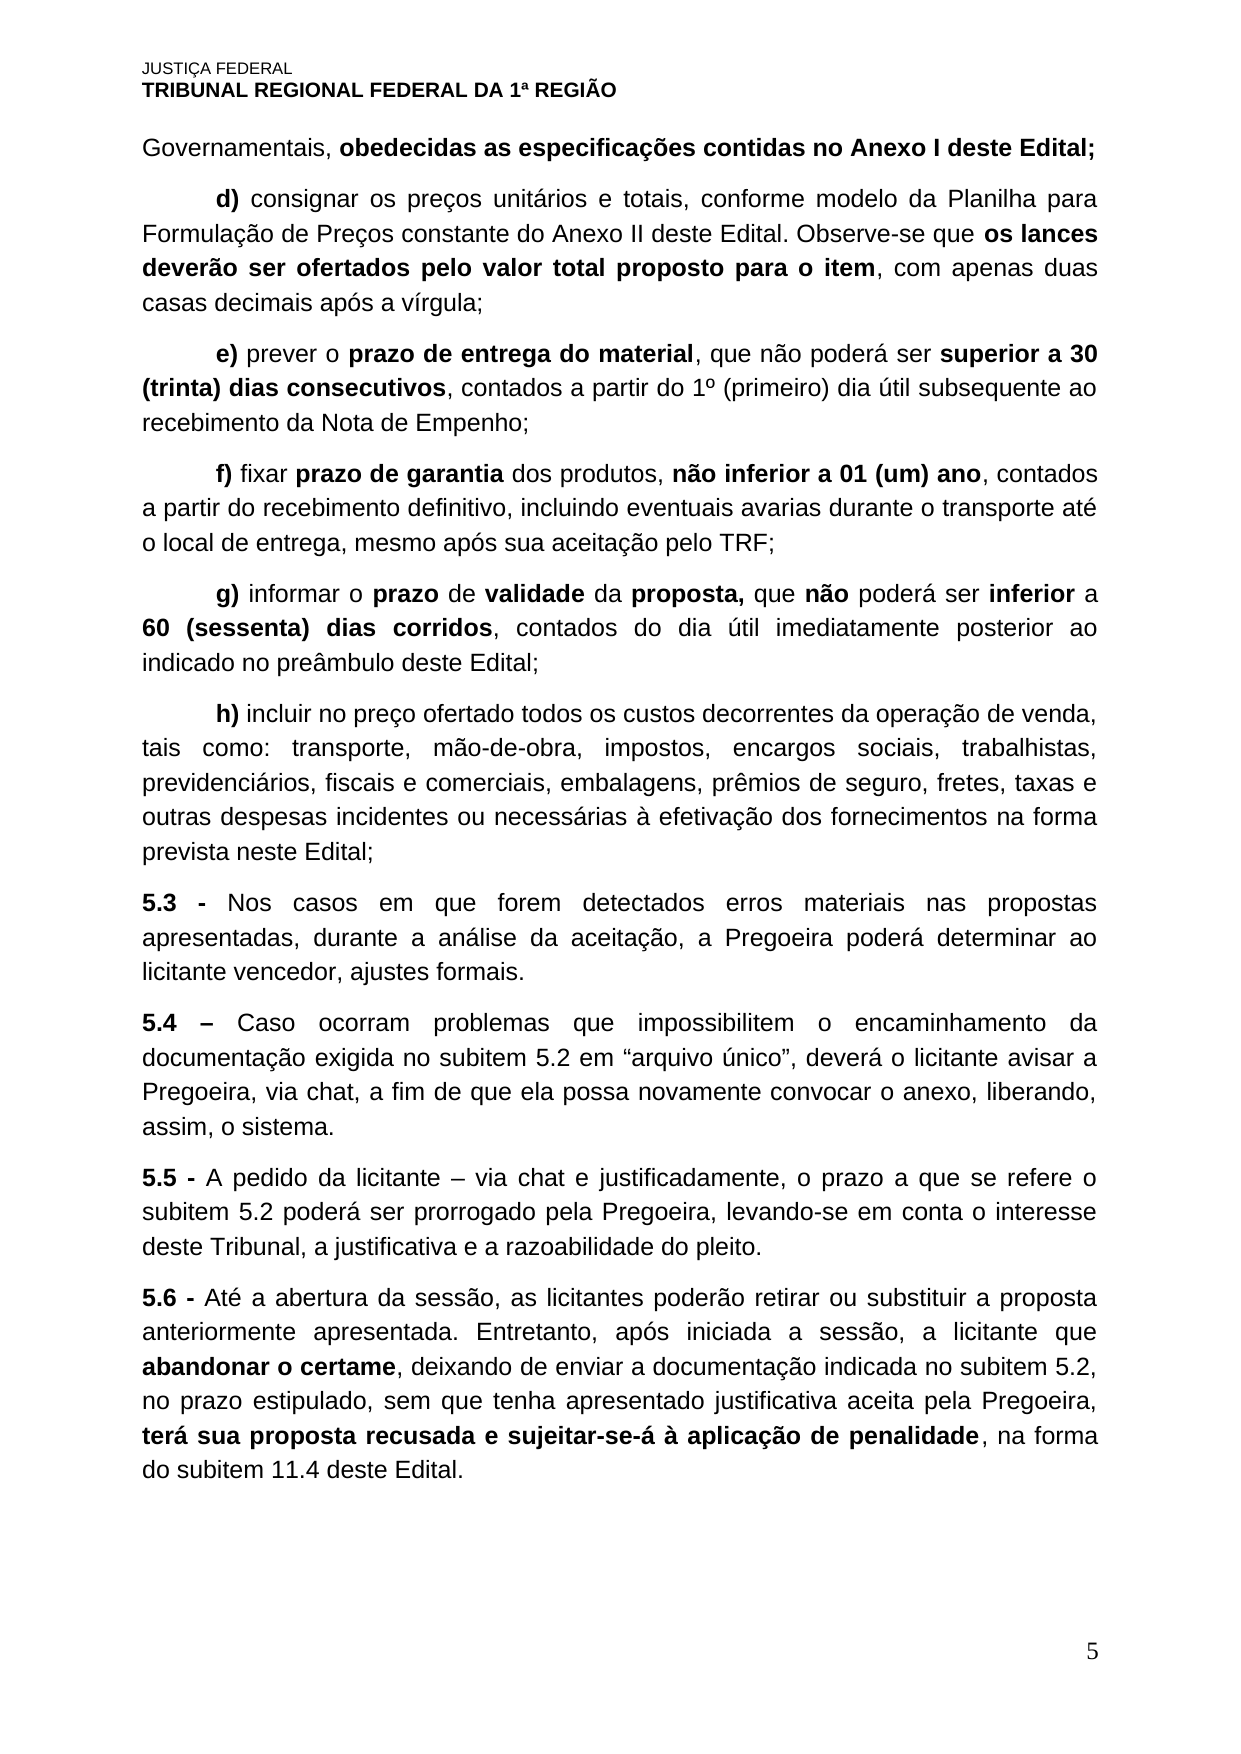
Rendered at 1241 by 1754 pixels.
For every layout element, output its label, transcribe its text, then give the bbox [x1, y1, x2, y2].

list g) informar o prazo de validade da proposta, que não poderá ser inferior a 60 (sessenta) dias corridos, contados do dia útil imediatamente posterior ao indicado no preâmbulo deste Edital; [949, 579, 1098, 677]
text h) incluir no preço ofertado todos os custos decorrentes da operação de venda, tais como: transporte, mão-de-obra, impostos, encargos sociais, trabalhistas, previdenciários, fiscais e comerciais, embalagens, prêmios de seguro, fretes, taxas e outras despesas incidentes ou necessárias à efetivação dos fornecimentos na forma prevista neste Edital; [949, 699, 1098, 866]
text 5.4 – Caso ocorram problemas que impossibilitem o encaminhamento da documentação exigida no subitem 5.2 em “arquivo único”, deverá o licitante avisar a Pregoeira, via chat, a fim de que ela possa novamente convocar o anexo, liberando, assim, o sistema. [949, 1008, 1098, 1140]
text e) prever o prazo de entrega do material, que não poderá ser superior a 30 (trinta) dias consecutivos, contados a partir do 1º (primeiro) dia útil subsequente ao recebimento da Nota de Empenho; [142, 339, 1098, 436]
text 5.3 - Nos casos em que forem detectados erros materiais nas propostas apresentadas, durante a análise da aceitação, a Pregoeira poderá determinar ao licitante vencedor, ajustes formais. [142, 888, 273, 986]
text 5.5 - A pedido da licitante – via chat e justificadamente, o prazo a que se refere o subitem 5.2 poderá ser prorrogado pela Pregoeira, levando-se em conta o interesse deste Tribunal, a justificativa e a razoabilidade do pleito. [949, 1163, 1098, 1260]
text 5.5 - A pedido da licitante – via chat e justificadamente, o prazo a que se refere o subitem 5.2 poderá ser prorrogado pela Pregoeira, levando-se em conta o interesse deste Tribunal, a justificativa e a razoabilidade do pleito. [142, 1163, 273, 1260]
text 5.3 - Nos casos em que forem detectados erros materiais nas propostas apresentadas, durante a análise da aceitação, a Pregoeira poderá determinar ao licitante vencedor, ajustes formais. [949, 888, 1098, 986]
text 5.4 – Caso ocorram problemas que impossibilitem o encaminhamento da documentação exigida no subitem 5.2 em “arquivo único”, deverá o licitante avisar a Pregoeira, via chat, a fim de que ela possa novamente convocar o anexo, liberando, assim, o sistema. [142, 1008, 273, 1140]
text h) incluir no preço ofertado todos os custos decorrentes da operação de venda, tais como: transporte, mão-de-obra, impostos, encargos sociais, trabalhistas, previdenciários, fiscais e comerciais, embalagens, prêmios de seguro, fretes, taxas e outras despesas incidentes ou necessárias à efetivação dos fornecimentos na forma prevista neste Edital; [142, 699, 273, 866]
list g) informar o prazo de validade da proposta, que não poderá ser inferior a 60 (sessenta) dias corridos, contados do dia útil imediatamente posterior ao indicado no preâmbulo deste Edital; [142, 579, 273, 677]
text 5.6 - Até a abertura da sessão, as licitantes poderão retirar ou substituir a proposta anteriormente apresentada. Entretanto, após iniciada a sessão, a licitante que abandonar o certame, deixando de enviar a documentação indicada no subitem 5.2, no prazo estipulado, sem que tenha apresentado justificativa aceita pela Pregoeira, terá sua proposta recusada e sujeitar-se-á à aplicação de penalidade, na forma do subitem 11.4 deste Edital. [142, 1283, 1098, 1484]
text f) fixar prazo de garantia dos produtos, não inferior a 01 (um) ano, contados a partir do recebimento definitivo, incluindo eventuais avarias durante o transporte até o local de entrega, mesmo após sua aceitação pelo TRF; [142, 459, 1098, 556]
text Governamentais, obedecidas as especificações contidas no Anexo I deste Edital; [142, 133, 1098, 162]
text d) consignar os preços unitários e totais, conforme modelo da Planilha para Formulação de Preços constante do Anexo II deste Edital. Observe-se que os lances deverão ser ofertados pelo valor total proposto para o item, com apenas duas casas decimais após a vírgula; [142, 184, 1098, 316]
